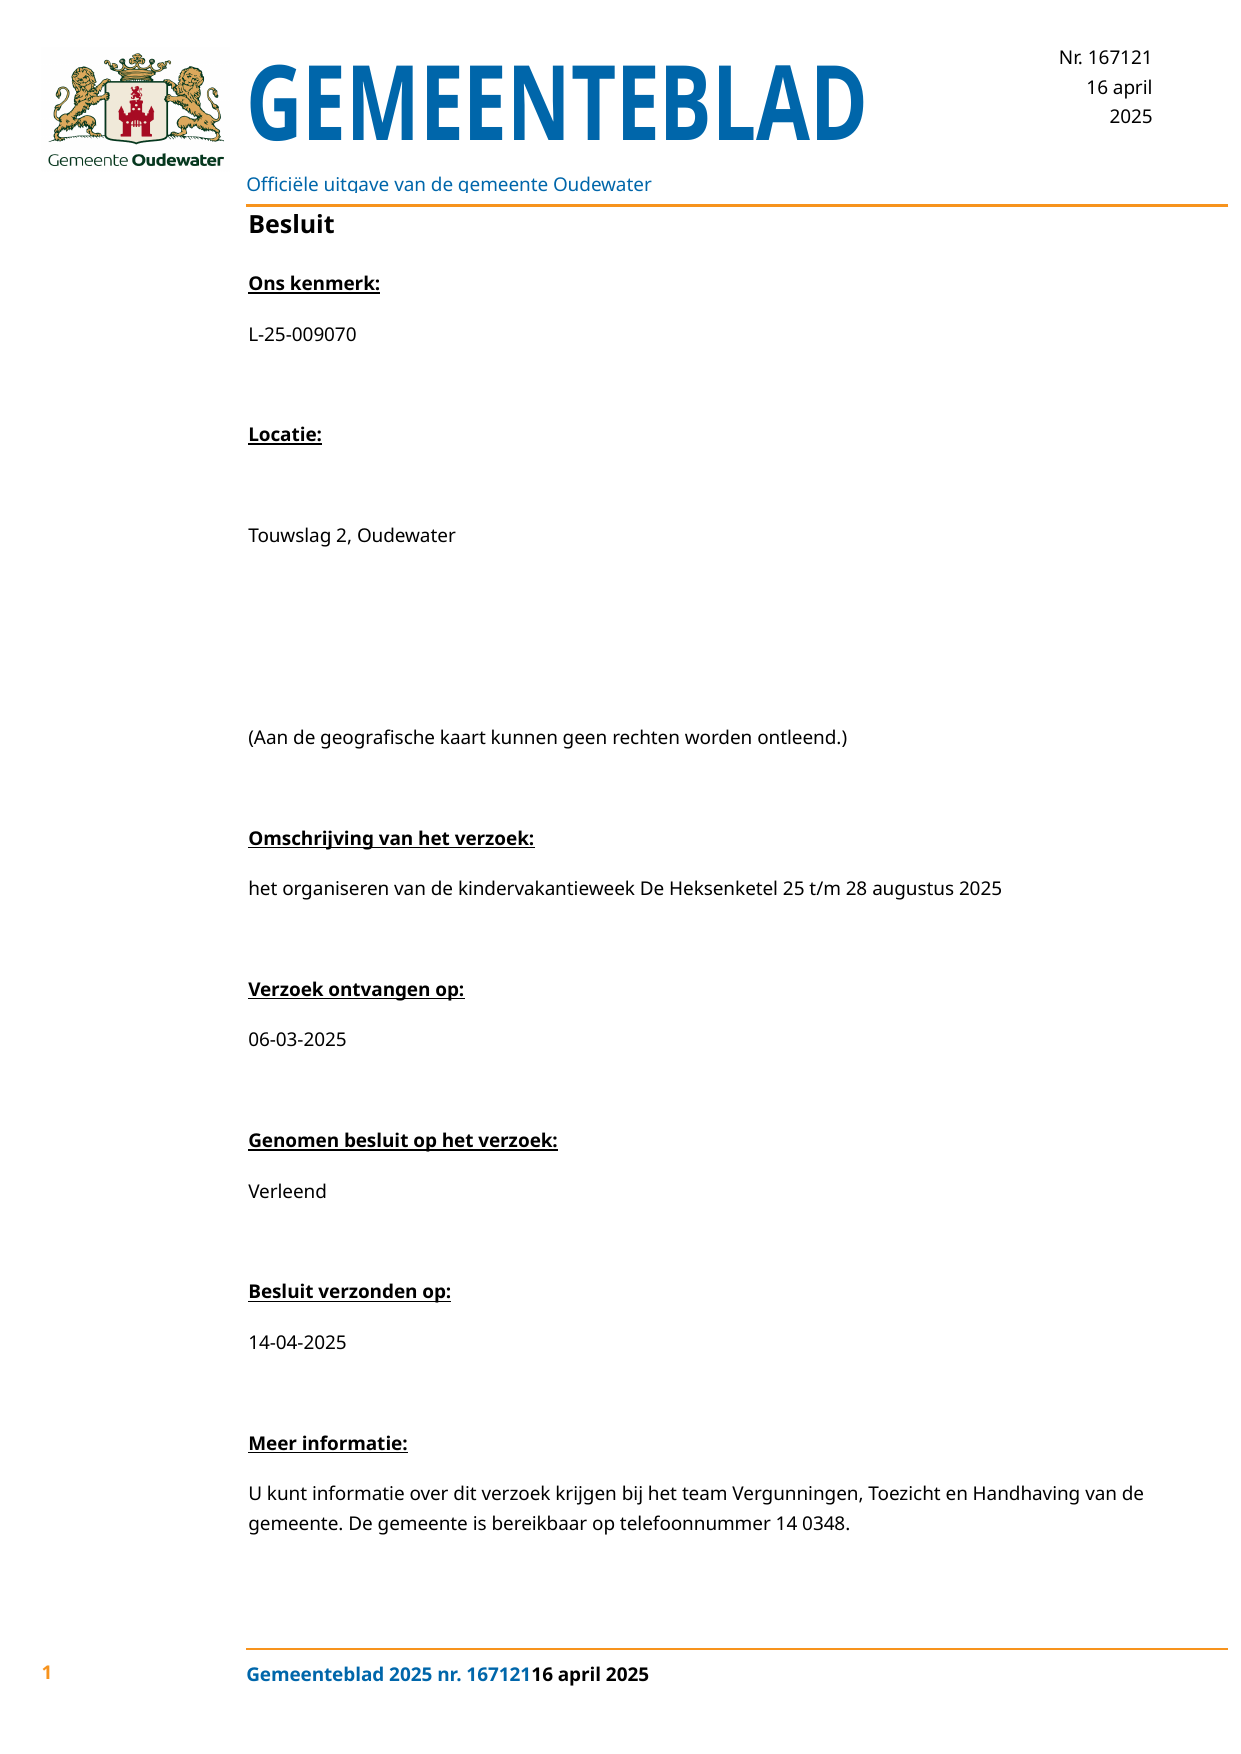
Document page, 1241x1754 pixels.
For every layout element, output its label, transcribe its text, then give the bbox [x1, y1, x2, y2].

text het organiseren van de kindervakantieweek De Heksenketel 25 t/m 28 augustus 2025 [248, 875, 1152, 901]
text 06-03-2025 [248, 1027, 1152, 1052]
text 14-04-2025 [248, 1329, 1152, 1355]
text Besluit verzonden op: [248, 1279, 1152, 1304]
text Omschrijving van het verzoek: [248, 825, 1152, 851]
text Meer informatie: [248, 1430, 1152, 1456]
text Verzoek ontvangen op: [248, 976, 1152, 1002]
text Besluit [248, 207, 1152, 241]
text Ons kenmerk: [248, 270, 1152, 296]
text U kunt informatie over dit verzoek krijgen bij het team Vergunningen, Toezicht en Handhaving van de gemeente. De gemeente is bereikbaar op telefoonnummer 14 0348. [248, 1480, 1152, 1536]
text Genomen besluit op het verzoek: [248, 1127, 1152, 1153]
text Locatie: [248, 422, 1152, 447]
text Touwslag 2, Oudewater [248, 522, 1152, 548]
picture [41, 47, 231, 172]
text L-25-009070 [248, 321, 1152, 346]
text Verleend [248, 1178, 1152, 1203]
text (Aan de geografische kaart kunnen geen rechten worden ontleend.) [248, 724, 1152, 750]
